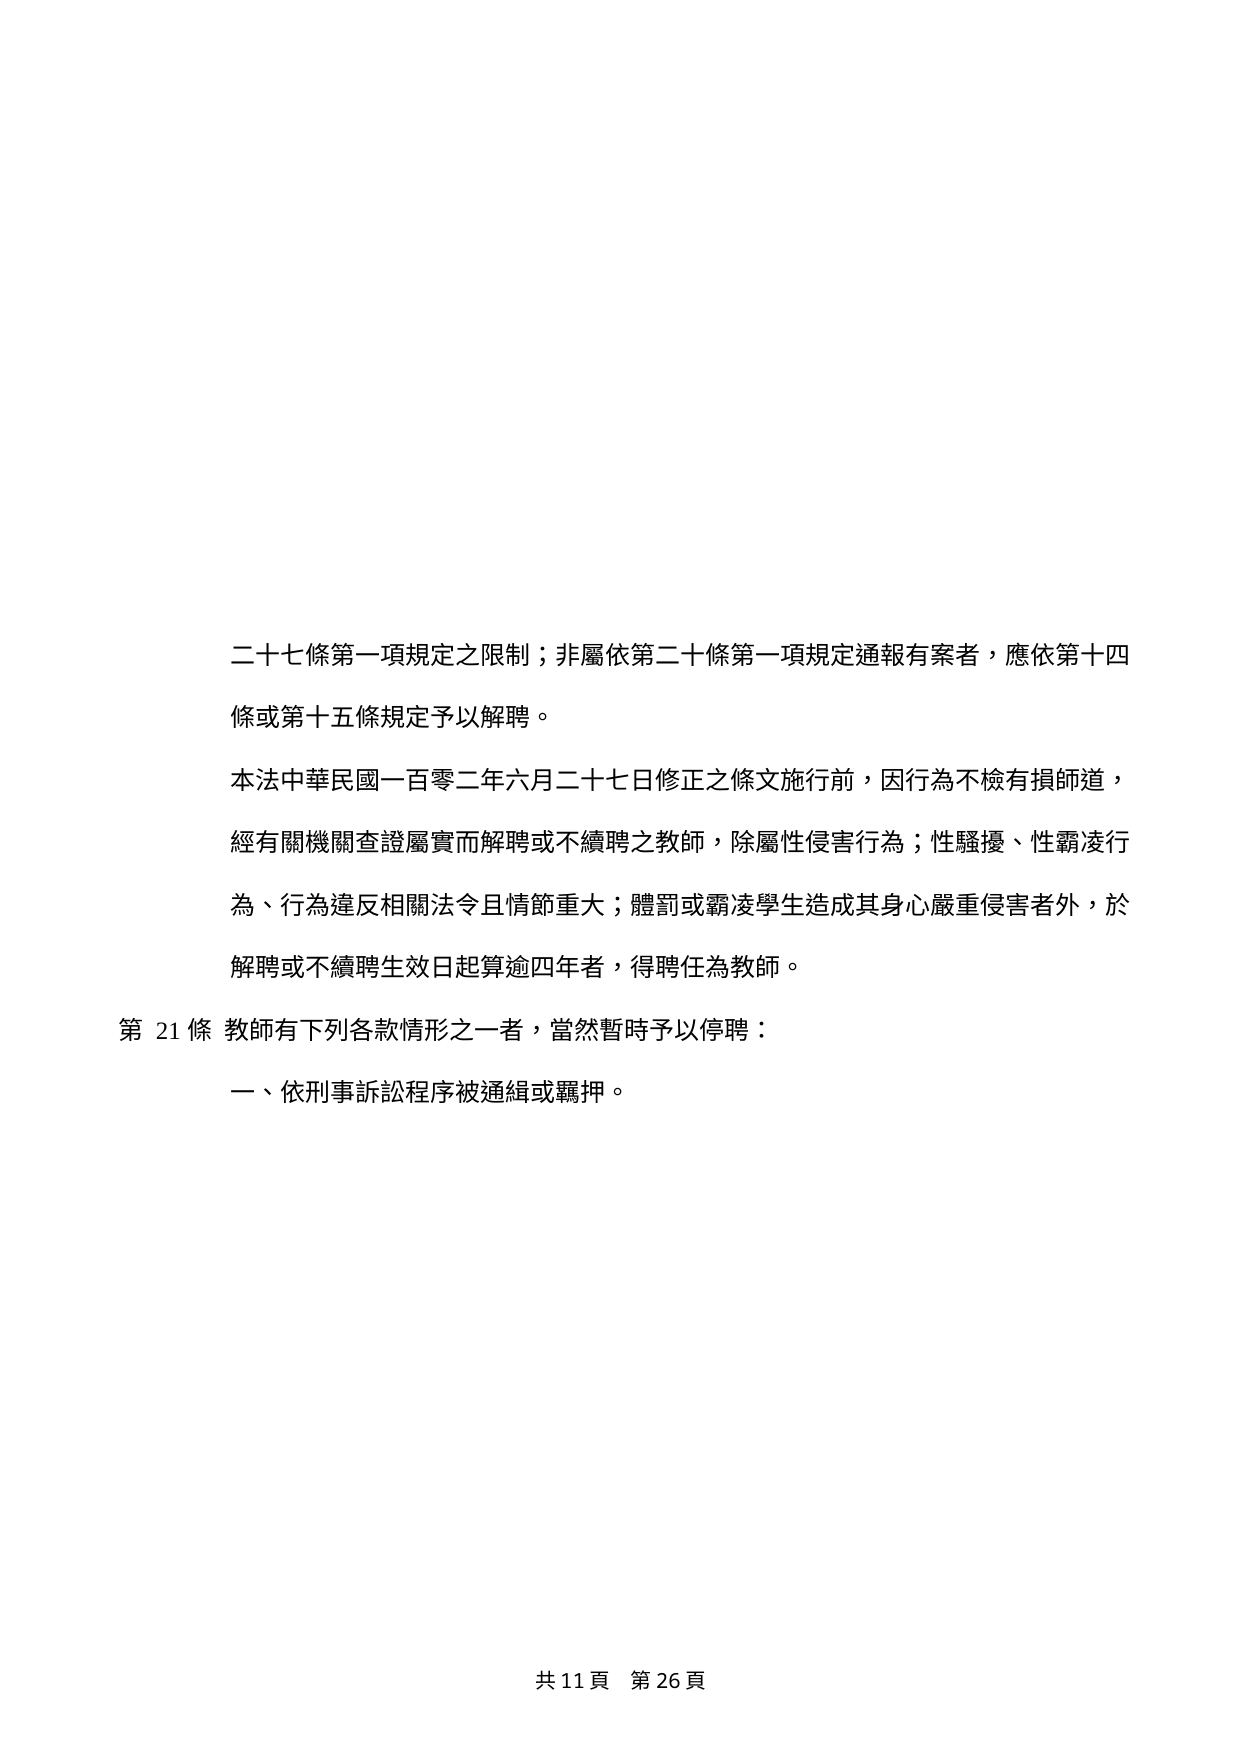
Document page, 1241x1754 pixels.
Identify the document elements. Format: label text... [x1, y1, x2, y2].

text 二十七條第一項規定之限制；非屬依第二十條第一項規定通報有案者，應依第十四條或第十五條規定予以解聘。 [230, 612, 1152, 737]
text 本法中華民國一百零二年六月二十七日修正之條文施行前，因行為不檢有損師道，經有關機關查證屬實而解聘或不續聘之教師，除屬性侵害行為；性騷擾、性霸凌行為、行為違反相關法令且情節重大；體罰或霸凌學生造成其身心嚴重侵害者外，於解聘或不續聘生效日起算逾四年者，得聘任為教師。 [230, 737, 1152, 987]
text 一、依刑事訴訟程序被通緝或羈押。 [118, 1049, 1152, 1112]
text 第 21 條 教師有下列各款情形之一者，當然暫時予以停聘： [118, 987, 1152, 1049]
